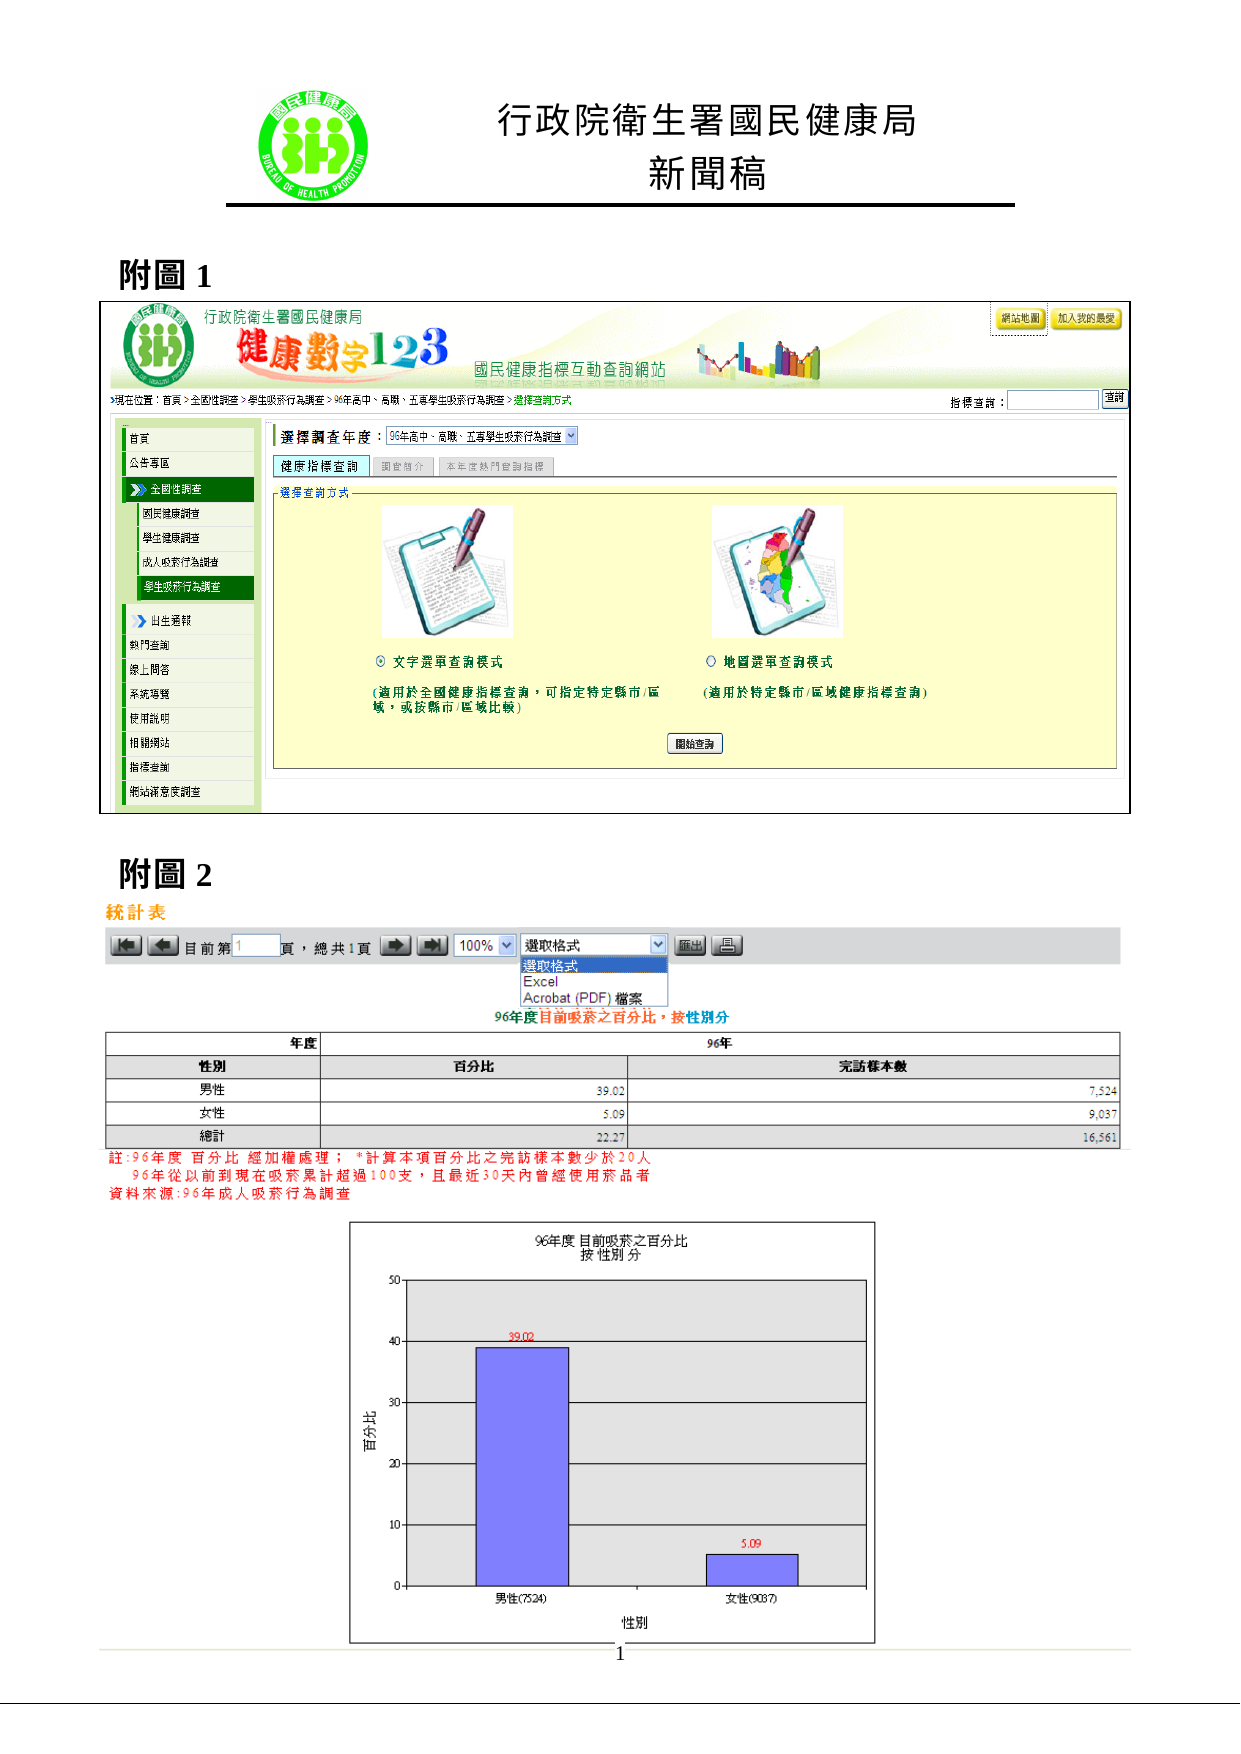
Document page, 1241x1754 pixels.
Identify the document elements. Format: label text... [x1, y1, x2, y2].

text 附圖1 [118, 249, 1122, 297]
text 附圖2 [118, 848, 1122, 896]
